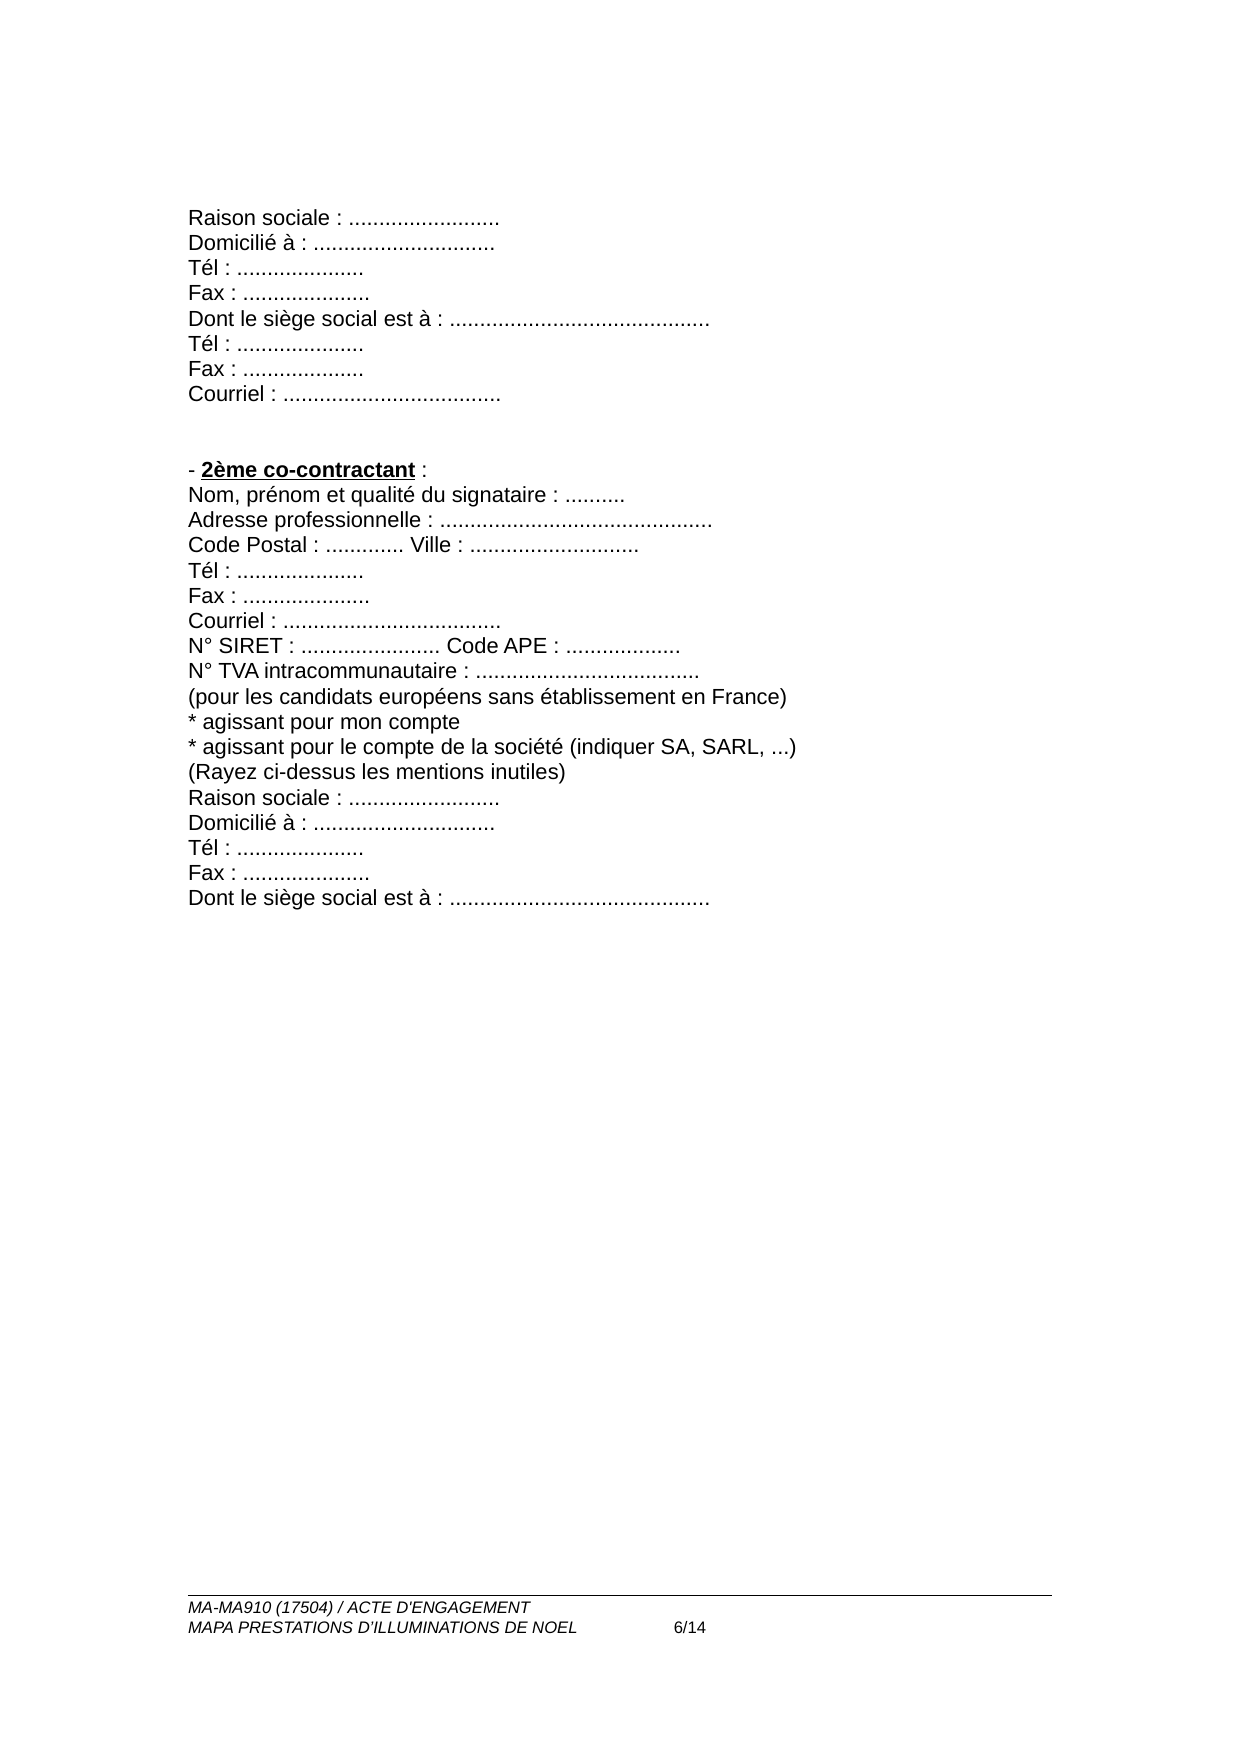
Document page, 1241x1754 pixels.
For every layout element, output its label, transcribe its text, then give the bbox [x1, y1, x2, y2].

text Dont le siège social est à : ........................................... [188, 885, 1052, 910]
text Code Postal : ............. Ville : ............................ [188, 532, 1052, 557]
text Nom, prénom et qualité du signataire : .......... [188, 482, 1052, 507]
text Domicilié à : .............................. [188, 230, 1052, 255]
text * agissant pour mon compte [188, 709, 1052, 734]
text Courriel : .................................... [188, 608, 1052, 633]
text Raison sociale : ......................... [188, 204, 1052, 230]
text N° TVA intracommunautaire : ..................................... [188, 658, 1052, 683]
text - 2ème co-contractant : [188, 457, 1052, 482]
text Adresse professionnelle : ............................................. [188, 507, 1052, 532]
text Courriel : .................................... [188, 381, 1052, 406]
text Tél : ..................... [188, 557, 1052, 583]
text Fax : ..................... [188, 280, 1052, 305]
text (pour les candidats européens sans établissement en France) [188, 683, 1052, 709]
text Tél : ..................... [188, 835, 1052, 860]
text Tél : ..................... [188, 255, 1052, 280]
text N° SIRET : ....................... Code APE : ................... [188, 633, 1052, 658]
text Raison sociale : ......................... [188, 784, 1052, 809]
text * agissant pour le compte de la société (indiquer SA, SARL, ...) [188, 734, 1052, 759]
text Domicilié à : .............................. [188, 809, 1052, 835]
text Fax : ..................... [188, 583, 1052, 608]
text Fax : .................... [188, 356, 1052, 381]
text Fax : ..................... [188, 860, 1052, 885]
text Tél : ..................... [188, 331, 1052, 356]
text (Rayez ci-dessus les mentions inutiles) [188, 759, 1052, 784]
text Dont le siège social est à : ........................................... [188, 305, 1052, 331]
